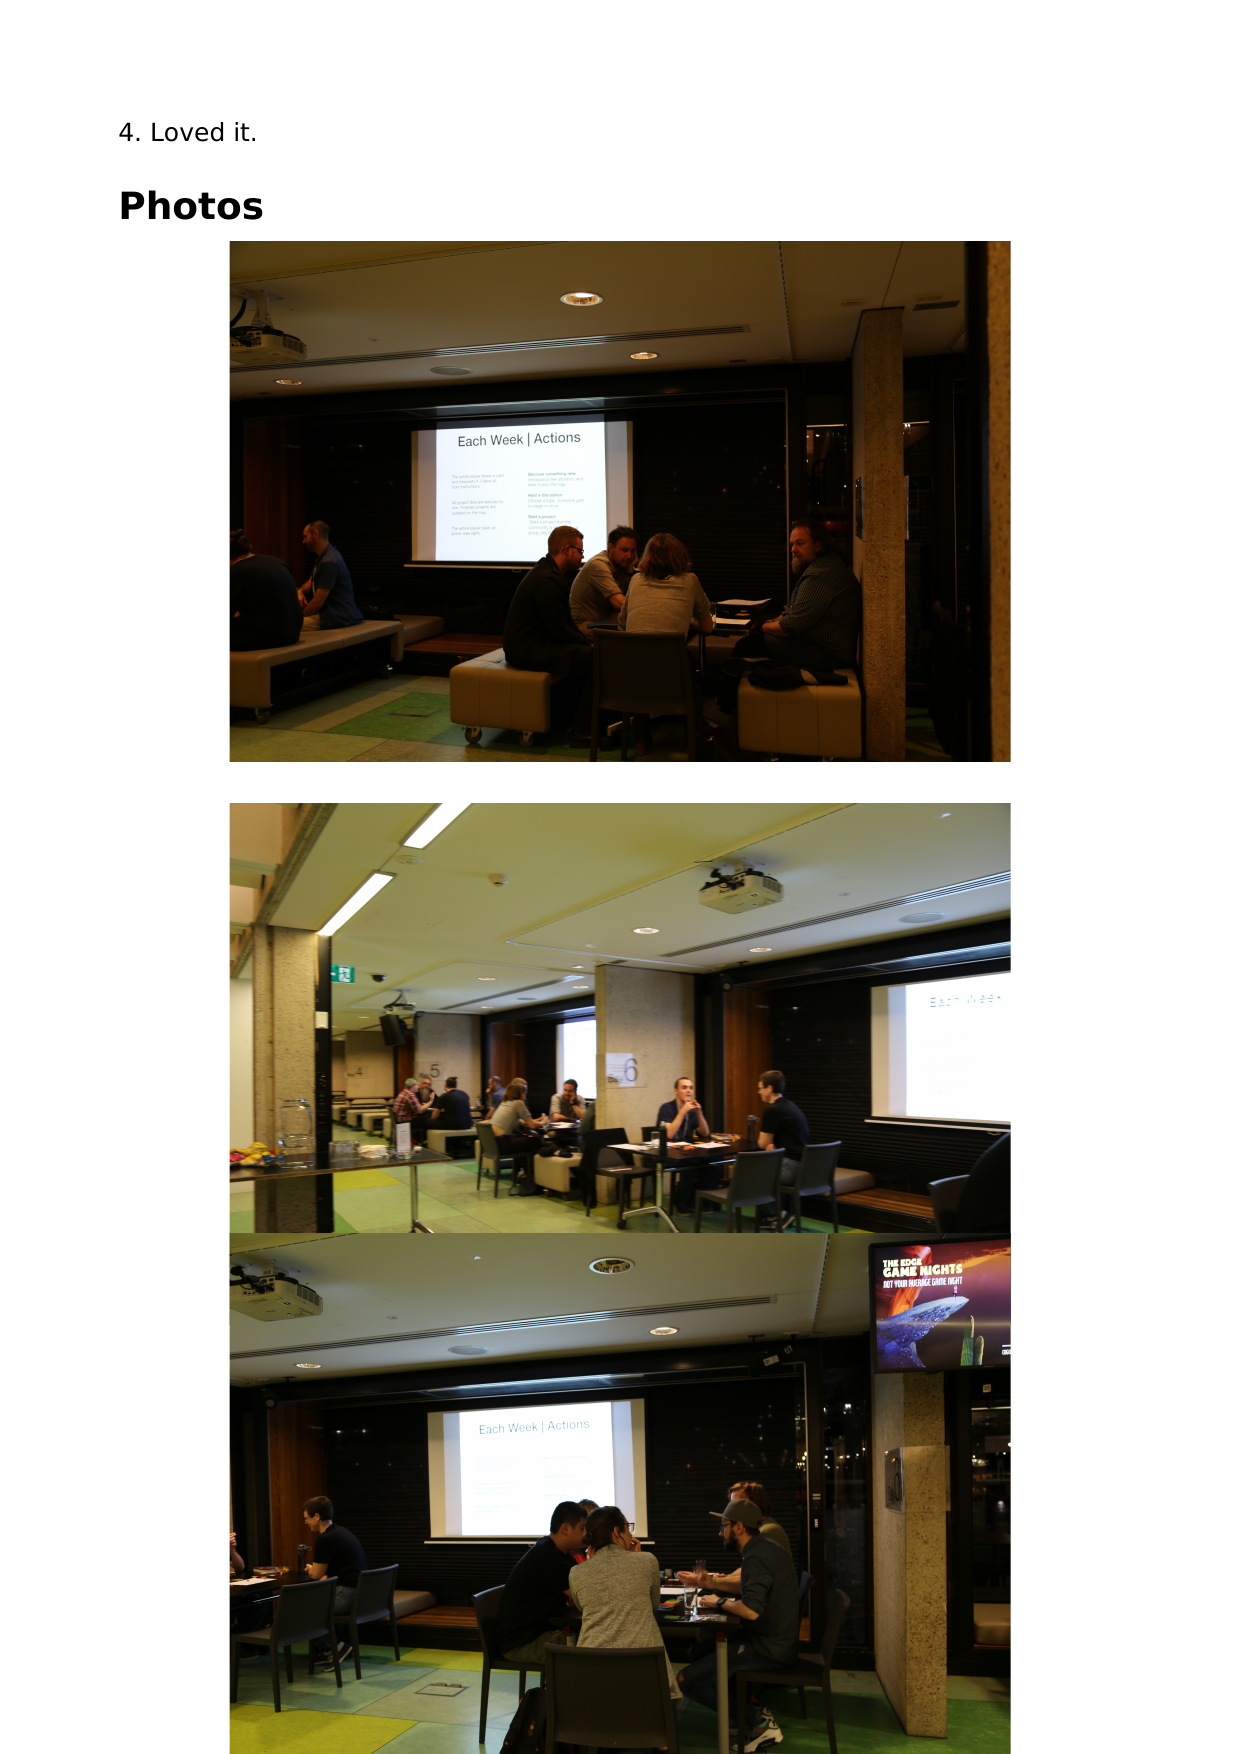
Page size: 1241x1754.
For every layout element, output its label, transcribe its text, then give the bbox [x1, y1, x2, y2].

text 4. Loved it. [118, 118, 1122, 147]
subtitle Photos [118, 185, 1122, 228]
picture [229, 241, 1011, 762]
picture [229, 803, 1011, 1754]
